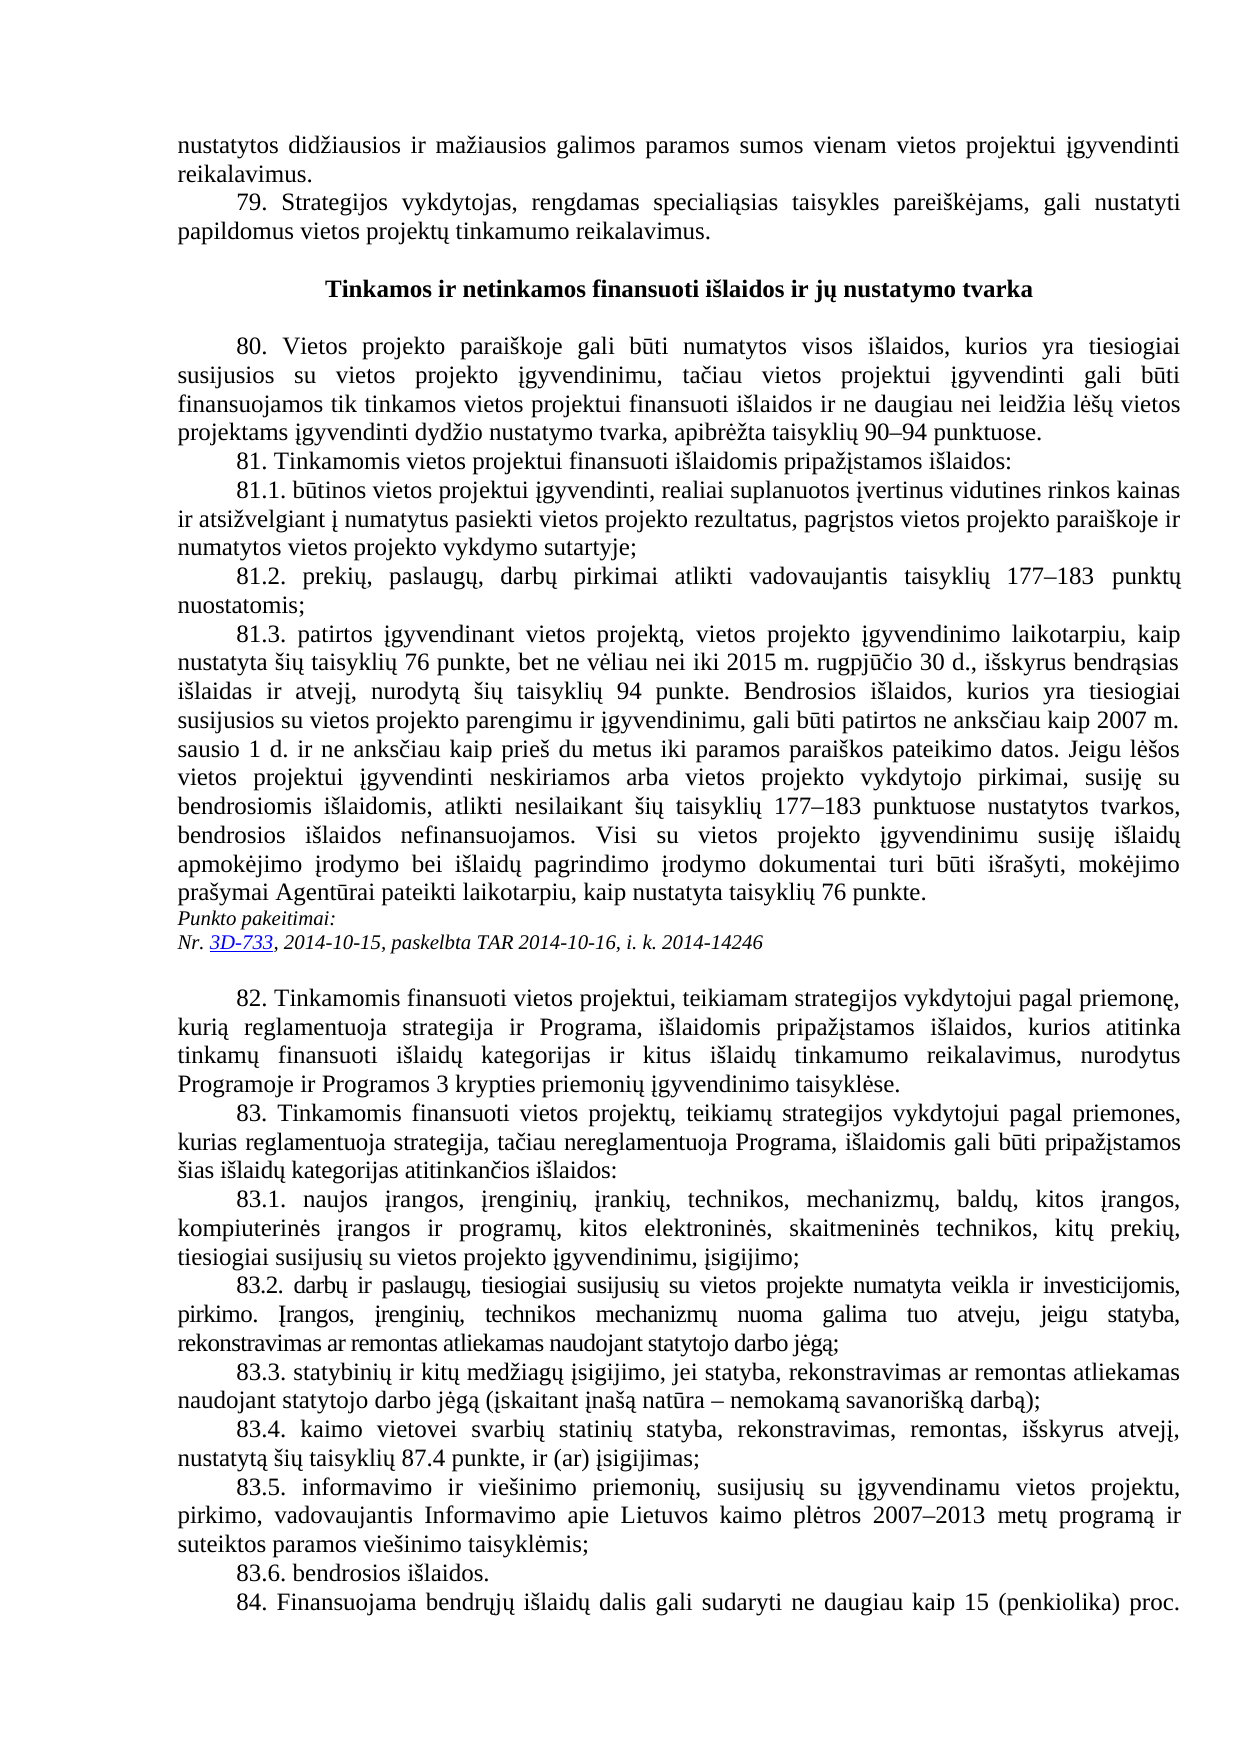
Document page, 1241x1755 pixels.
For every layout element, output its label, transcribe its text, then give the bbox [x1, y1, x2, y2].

text 81.1. būtinos vietos projektui įgyvendinti, realiai suplanuotos įvertinus vidutines rinkos kainas ir atsižvelgiant į numatytus pasiekti vietos projekto rezultatus, pagrįstos vietos projekto paraiškoje ir numatytos vietos projekto vykdymo sutartyje; [177, 475, 1181, 561]
text 82. Tinkamomis finansuoti vietos projektui, teikiamam strategijos vykdytojui pagal priemonę, kurią reglamentuoja strategija ir Programa, išlaidomis pripažįstamos išlaidos, kurios atitinka tinkamų finansuoti išlaidų kategorijas ir kitus išlaidų tinkamumo reikalavimus, nurodytus Programoje ir Programos 3 krypties priemonių įgyvendinimo taisyklėse. [177, 983, 1181, 1098]
text nustatytos didžiausios ir mažiausios galimos paramos sumos vienam vietos projektui įgyvendinti reikalavimus. [177, 130, 1181, 187]
text 83.4. kaimo vietovei svarbių statinių statyba, rekonstravimas, remontas, išskyrus atvejį, nustatytą šių taisyklių 87.4 punkte, ir (ar) įsigijimas; [177, 1414, 1181, 1472]
text 83.6. bendrosios išlaidos. [177, 1558, 1181, 1587]
text 83.1. naujos įrangos, įrenginių, įrankių, technikos, mechanizmų, baldų, kitos įrangos, kompiuterinės įrangos ir programų, kitos elektroninės, skaitmeninės technikos, kitų prekių, tiesiogiai susijusių su vietos projekto įgyvendinimu, įsigijimo; [177, 1184, 1181, 1271]
text 81.3. patirtos įgyvendinant vietos projektą, vietos projekto įgyvendinimo laikotarpiu, kaip nustatyta šių taisyklių 76 punkte, bet ne vėliau nei iki 2015 m. rugpjūčio 30 d., išskyrus bendrąsias išlaidas ir atvejį, nurodytą šių taisyklių 94 punkte. Bendrosios išlaidos, kurios yra tiesiogiai susijusios su vietos projekto parengimu ir įgyvendinimu, gali būti patirtos ne anksčiau kaip 2007 m. sausio 1 d. ir ne anksčiau kaip prieš du metus iki paramos paraiškos pateikimo datos. Jeigu lėšos vietos projektui įgyvendinti neskiriamos arba vietos projekto vykdytojo pirkimai, susiję su bendrosiomis išlaidomis, atlikti nesilaikant šių taisyklių 177–183 punktuose nustatytos tvarkos, bendrosios išlaidos nefinansuojamos. Visi su vietos projekto įgyvendinimu susiję išlaidų apmokėjimo įrodymo bei išlaidų pagrindimo įrodymo dokumentai turi būti išrašyti, mokėjimo prašymai Agentūrai pateikti laikotarpiu, kaip nustatyta taisyklių 76 punkte. [177, 619, 1181, 906]
text 83.5. informavimo ir viešinimo priemonių, susijusių su įgyvendinamu vietos projektu, pirkimo, vadovaujantis Informavimo apie Lietuvos kaimo plėtros 2007–2013 metų programą ir suteiktos paramos viešinimo taisyklėmis; [177, 1472, 1181, 1558]
text Punkto pakeitimai: [177, 906, 1181, 930]
text 79. Strategijos vykdytojas, rengdamas specialiąsias taisykles pareiškėjams, gali nustatyti papildomus vietos projektų tinkamumo reikalavimus. [177, 187, 1181, 245]
text 81.2. prekių, paslaugų, darbų pirkimai atlikti vadovaujantis taisyklių 177–183 punktų nuostatomis; [177, 561, 1181, 619]
text 81. Tinkamomis vietos projektui finansuoti išlaidomis pripažįstamos išlaidos: [177, 446, 1181, 475]
text 83.2. darbų ir paslaugų, tiesiogiai susijusių su vietos projekte numatyta veikla ir investicijomis, pirkimo. Įrangos, įrenginių, technikos mechanizmų nuoma galima tuo atveju, jeigu statyba, rekonstravimas ar remontas atliekamas naudojant statytojo darbo jėgą; [177, 1271, 1181, 1357]
text Tinkamos ir netinkamos finansuoti išlaidos ir jų nustatymo tvarka [177, 274, 1181, 302]
text 83.3. statybinių ir kitų medžiagų įsigijimo, jei statyba, rekonstravimas ar remontas atliekamas naudojant statytojo darbo jėgą (įskaitant įnašą natūra – nemokamą savanorišką darbą); [177, 1357, 1181, 1414]
text 84. Finansuojama bendrųjų išlaidų dalis gali sudaryti ne daugiau kaip 15 (penkiolika) proc. [177, 1587, 1181, 1616]
text Nr. 3D-733, 2014-10-15, paskelbta TAR 2014-10-16, i. k. 2014-14246 [177, 930, 1181, 954]
text 83. Tinkamomis finansuoti vietos projektų, teikiamų strategijos vykdytojui pagal priemones, kurias reglamentuoja strategija, tačiau nereglamentuoja Programa, išlaidomis gali būti pripažįstamos šias išlaidų kategorijas atitinkančios išlaidos: [177, 1098, 1181, 1184]
text 80. Vietos projekto paraiškoje gali būti numatytos visos išlaidos, kurios yra tiesiogiai susijusios su vietos projekto įgyvendinimu, tačiau vietos projektui įgyvendinti gali būti finansuojamos tik tinkamos vietos projektui finansuoti išlaidos ir ne daugiau nei leidžia lėšų vietos projektams įgyvendinti dydžio nustatymo tvarka, apibrėžta taisyklių 90–94 punktuose. [177, 331, 1181, 446]
